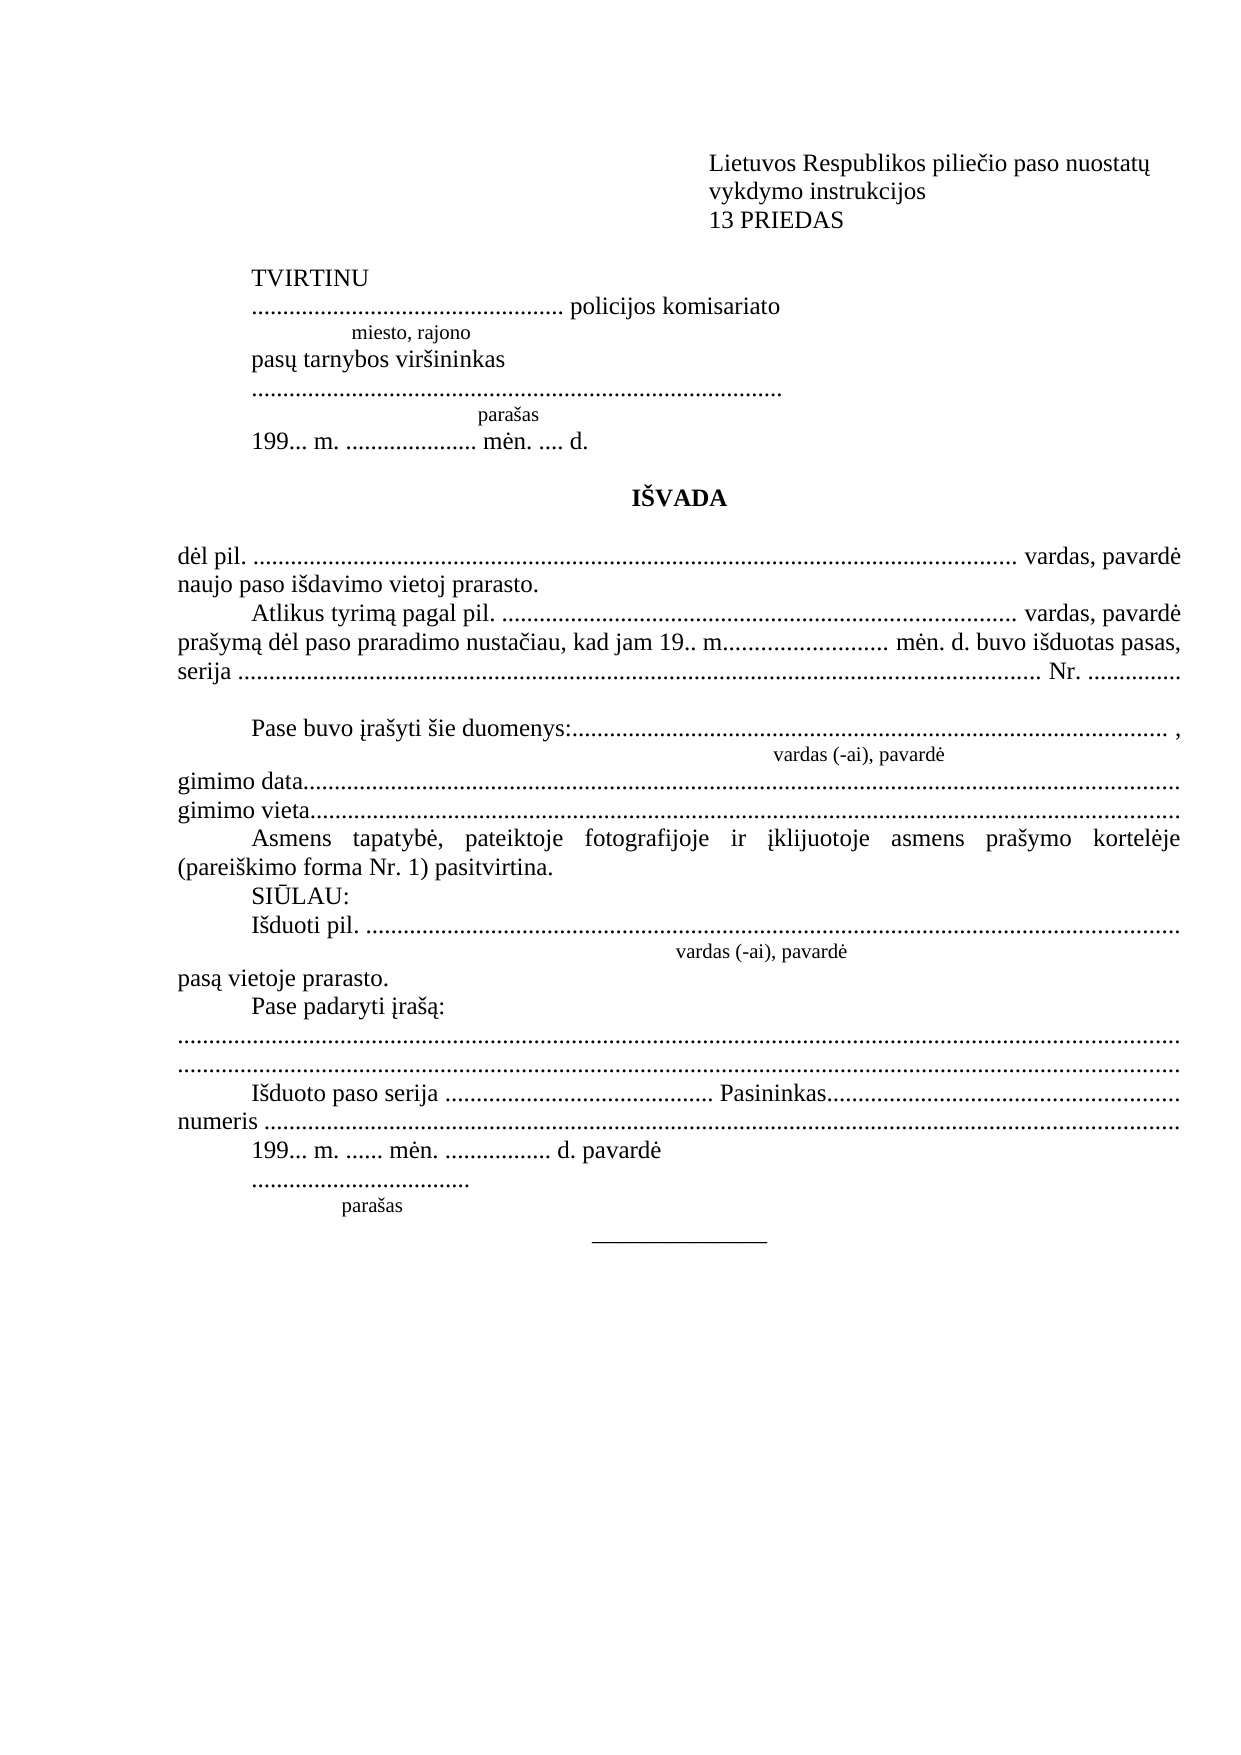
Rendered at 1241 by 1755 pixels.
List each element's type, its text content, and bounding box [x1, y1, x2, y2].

text pasą vietoje prarasto. [177, 963, 1181, 991]
text Lietuvos Respublikos piliečio paso nuostatų [177, 148, 1181, 176]
text Atlikus tyrimą pagal pil. vardas, pavardė [177, 598, 1181, 627]
text miesto, rajono [177, 320, 1181, 344]
text parašas [177, 1193, 1181, 1217]
text Išduoti pil. [177, 910, 1181, 938]
text pasų tarnybos viršininkas [177, 344, 1181, 373]
text SIŪLAU: [177, 881, 1181, 910]
text dėl pil. vardas, pavardė [177, 541, 1181, 569]
text Pase padaryti įrašą: [177, 991, 1181, 1020]
text 13 PRIEDAS [177, 205, 1181, 234]
text IŠVADA [177, 483, 1181, 512]
text numeris [177, 1106, 1181, 1135]
text .................................................. policijos komisariato [177, 291, 1181, 320]
text gimimo vieta [177, 795, 1181, 823]
text serija Nr. ............... [177, 656, 1181, 684]
text Išduoto paso serija ........................................... Pasininkas [177, 1078, 1181, 1106]
text 199... m. ..................... mėn. .... d. [177, 426, 1181, 454]
text ..................................................................................... [177, 373, 1181, 402]
text ................................... [177, 1164, 1181, 1193]
text ______________ [177, 1217, 1181, 1245]
text TVIRTINU [177, 263, 1181, 291]
text 199... m. ...... mėn. ................. d. pavardė [177, 1135, 1181, 1164]
text vardas (-ai), pavardė [177, 938, 1181, 963]
text gimimo data [177, 766, 1181, 795]
text Pase buvo įrašyti šie duomenys: , [177, 713, 1181, 742]
text vardas (-ai), pavardė [177, 742, 1181, 766]
text prašymą dėl paso praradimo nustačiau, kad jam 19.. m mėn. d. buvo išduotas pasas, [177, 627, 1181, 656]
text vykdymo instrukcijos [177, 176, 1181, 205]
text naujo paso išdavimo vietoj prarasto. [177, 569, 1181, 598]
text Asmens tapatybė, pateiktoje fotografijoje ir įklijuotoje asmens prašymo kortelėje (pareiškimo forma Nr. 1) pasitvirtina. [177, 823, 1181, 881]
text parašas [177, 402, 1181, 426]
